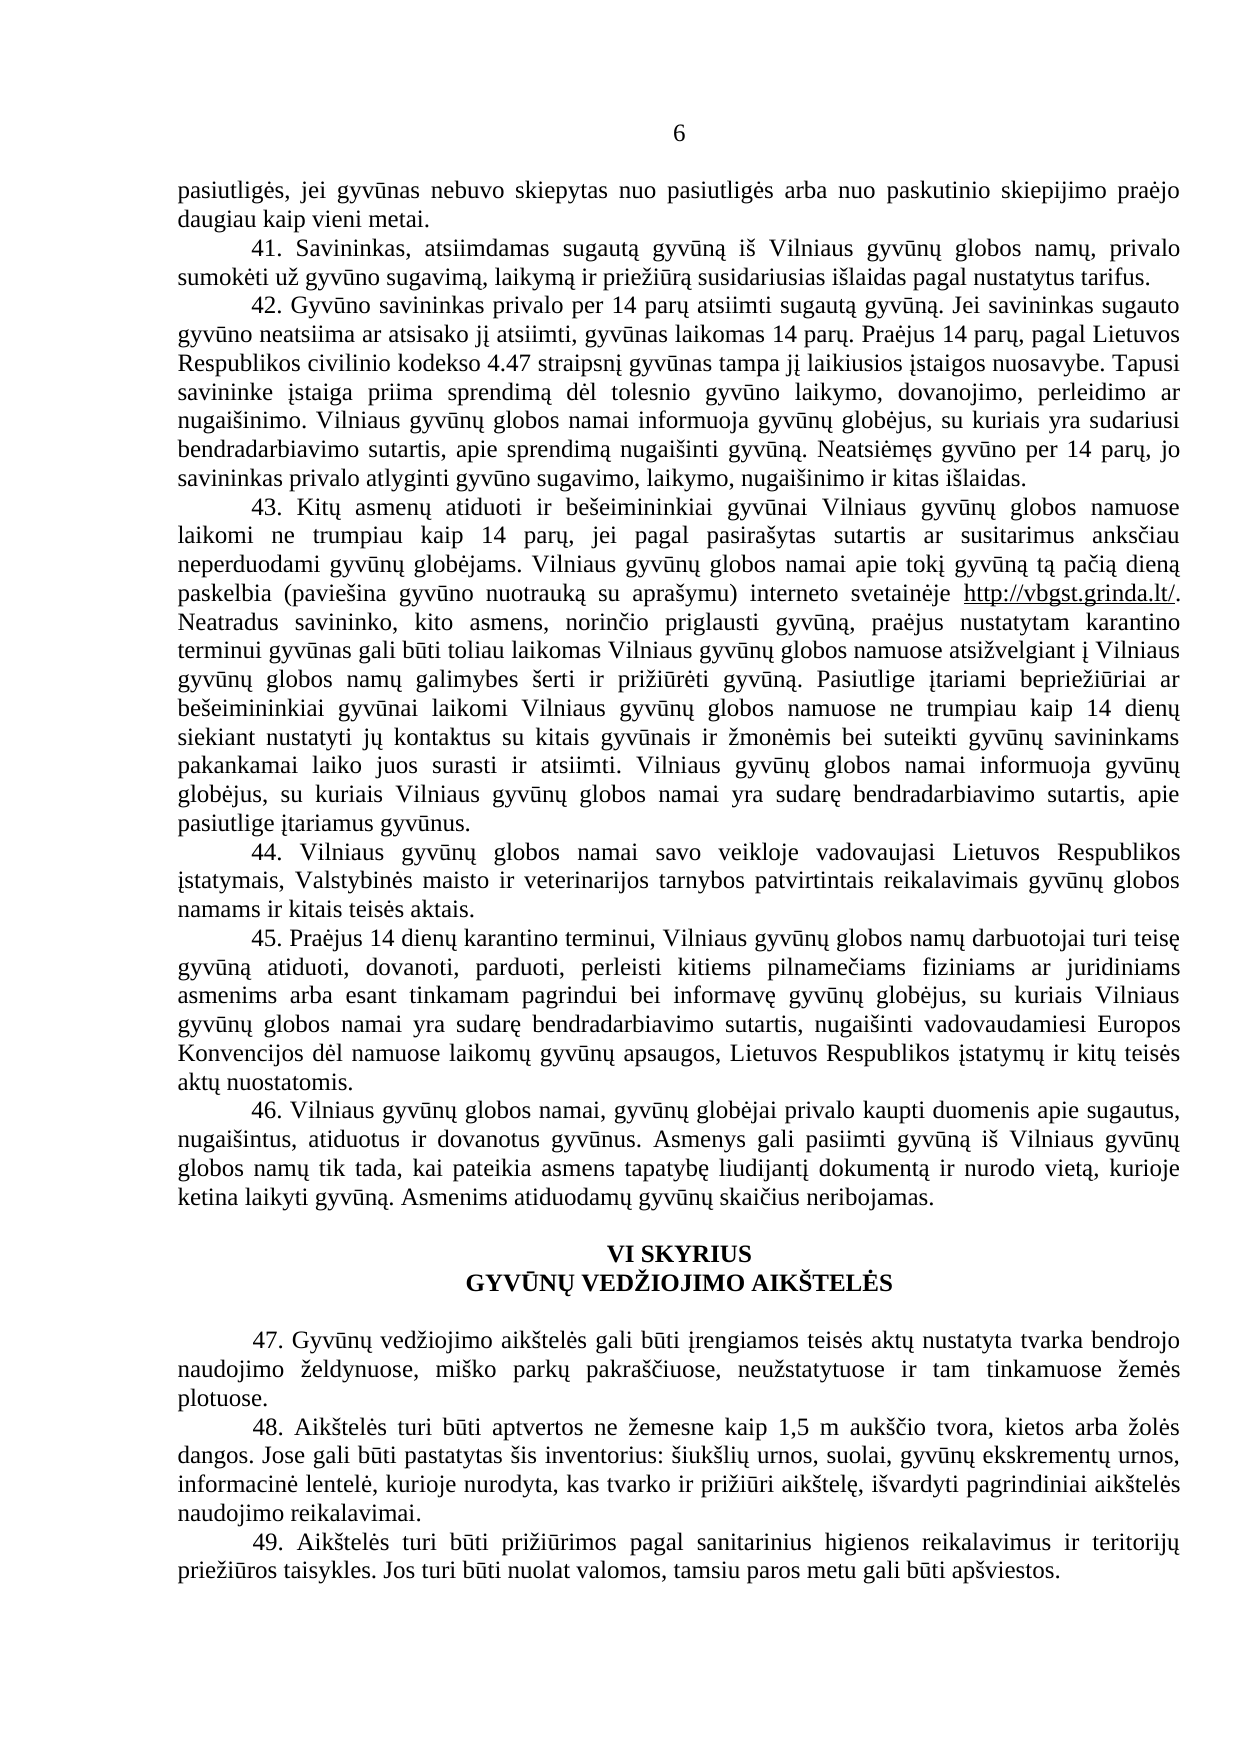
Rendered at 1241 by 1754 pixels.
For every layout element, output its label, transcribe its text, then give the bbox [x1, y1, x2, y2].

text 43. Kitų asmenų atiduoti ir bešeimininkiai gyvūnai Vilniaus gyvūnų globos namuose laikomi ne trumpiau kaip 14 parų, jei pagal pasirašytas sutartis ar susitarimus anksčiau neperduodami gyvūnų globėjams. Vilniaus gyvūnų globos namai apie tokį gyvūną tą pačią dieną paskelbia (paviešina gyvūno nuotrauką su aprašymu) interneto svetainėje http://vbgst.grinda.lt/. Neatradus savininko, kito asmens, norinčio priglausti gyvūną, praėjus nustatytam karantino terminui gyvūnas gali būti toliau laikomas Vilniaus gyvūnų globos namuose atsižvelgiant į Vilniaus gyvūnų globos namų galimybes šerti ir prižiūrėti gyvūną. Pasiutlige įtariami bepriežiūriai ar bešeimininkiai gyvūnai laikomi Vilniaus gyvūnų globos namuose ne trumpiau kaip 14 dienų siekiant nustatyti jų kontaktus su kitais gyvūnais ir žmonėmis bei suteikti gyvūnų savininkams pakankamai laiko juos surasti ir atsiimti. Vilniaus gyvūnų globos namai informuoja gyvūnų globėjus, su kuriais Vilniaus gyvūnų globos namai yra sudarę bendradarbiavimo sutartis, apie pasiutlige įtariamus gyvūnus. [177, 492, 1181, 837]
text gyvūnų vedžiojimo AIKŠTELės [177, 1268, 1181, 1297]
text 41. Savininkas, atsiimdamas sugautą gyvūną iš Vilniaus gyvūnų globos namų, privalo sumokėti už gyvūno sugavimą, laikymą ir priežiūrą susidariusias išlaidas pagal nustatytus tarifus. [177, 233, 1181, 291]
text VI SKYRIUS [177, 1239, 1181, 1268]
text 48. Aikštelės turi būti aptvertos ne žemesne kaip 1,5 m aukščio tvora, kietos arba žolės dangos. Jose gali būti pastatytas šis inventorius: šiukšlių urnos, suolai, gyvūnų ekskrementų urnos, informacinė lentelė, kurioje nurodyta, kas tvarko ir prižiūri aikštelę, išvardyti pagrindiniai aikštelės naudojimo reikalavimai. [177, 1412, 1181, 1527]
text 44. Vilniaus gyvūnų globos namai savo veikloje vadovaujasi Lietuvos Respublikos įstatymais, Valstybinės maisto ir veterinarijos tarnybos patvirtintais reikalavimais gyvūnų globos namams ir kitais teisės aktais. [177, 837, 1181, 923]
text pasiutligės, jei gyvūnas nebuvo skiepytas nuo pasiutligės arba nuo paskutinio skiepijimo praėjo daugiau kaip vieni metai. [177, 176, 1181, 233]
text 42. Gyvūno savininkas privalo per 14 parų atsiimti sugautą gyvūną. Jei savininkas sugauto gyvūno neatsiima ar atsisako jį atsiimti, gyvūnas laikomas 14 parų. Praėjus 14 parų, pagal Lietuvos Respublikos civilinio kodekso 4.47 straipsnį gyvūnas tampa jį laikiusios įstaigos nuosavybe. Tapusi savininke įstaiga priima sprendimą dėl tolesnio gyvūno laikymo, dovanojimo, perleidimo ar nugaišinimo. Vilniaus gyvūnų globos namai informuoja gyvūnų globėjus, su kuriais yra sudariusi bendradarbiavimo sutartis, apie sprendimą nugaišinti gyvūną. Neatsiėmęs gyvūno per 14 parų, jo savininkas privalo atlyginti gyvūno sugavimo, laikymo, nugaišinimo ir kitas išlaidas. [177, 291, 1181, 492]
text 46. Vilniaus gyvūnų globos namai, gyvūnų globėjai privalo kaupti duomenis apie sugautus, nugaišintus, atiduotus ir dovanotus gyvūnus. Asmenys gali pasiimti gyvūną iš Vilniaus gyvūnų globos namų tik tada, kai pateikia asmens tapatybę liudijantį dokumentą ir nurodo vietą, kurioje ketina laikyti gyvūną. Asmenims atiduodamų gyvūnų skaičius neribojamas. [177, 1096, 1181, 1211]
text 47. Gyvūnų vedžiojimo aikštelės gali būti įrengiamos teisės aktų nustatyta tvarka bendrojo naudojimo želdynuose, miško parkų pakraščiuose, neužstatytuose ir tam tinkamuose žemės plotuose. [177, 1326, 1181, 1412]
text 45. Praėjus 14 dienų karantino terminui, Vilniaus gyvūnų globos namų darbuotojai turi teisę gyvūną atiduoti, dovanoti, parduoti, perleisti kitiems pilnamečiams fiziniams ar juridiniams asmenims arba esant tinkamam pagrindui bei informavę gyvūnų globėjus, su kuriais Vilniaus gyvūnų globos namai yra sudarę bendradarbiavimo sutartis, nugaišinti vadovaudamiesi Europos Konvencijos dėl namuose laikomų gyvūnų apsaugos, Lietuvos Respublikos įstatymų ir kitų teisės aktų nuostatomis. [177, 923, 1181, 1096]
text 49. Aikštelės turi būti prižiūrimos pagal sanitarinius higienos reikalavimus ir teritorijų priežiūros taisykles. Jos turi būti nuolat valomos, tamsiu paros metu gali būti apšviestos. [177, 1527, 1181, 1584]
